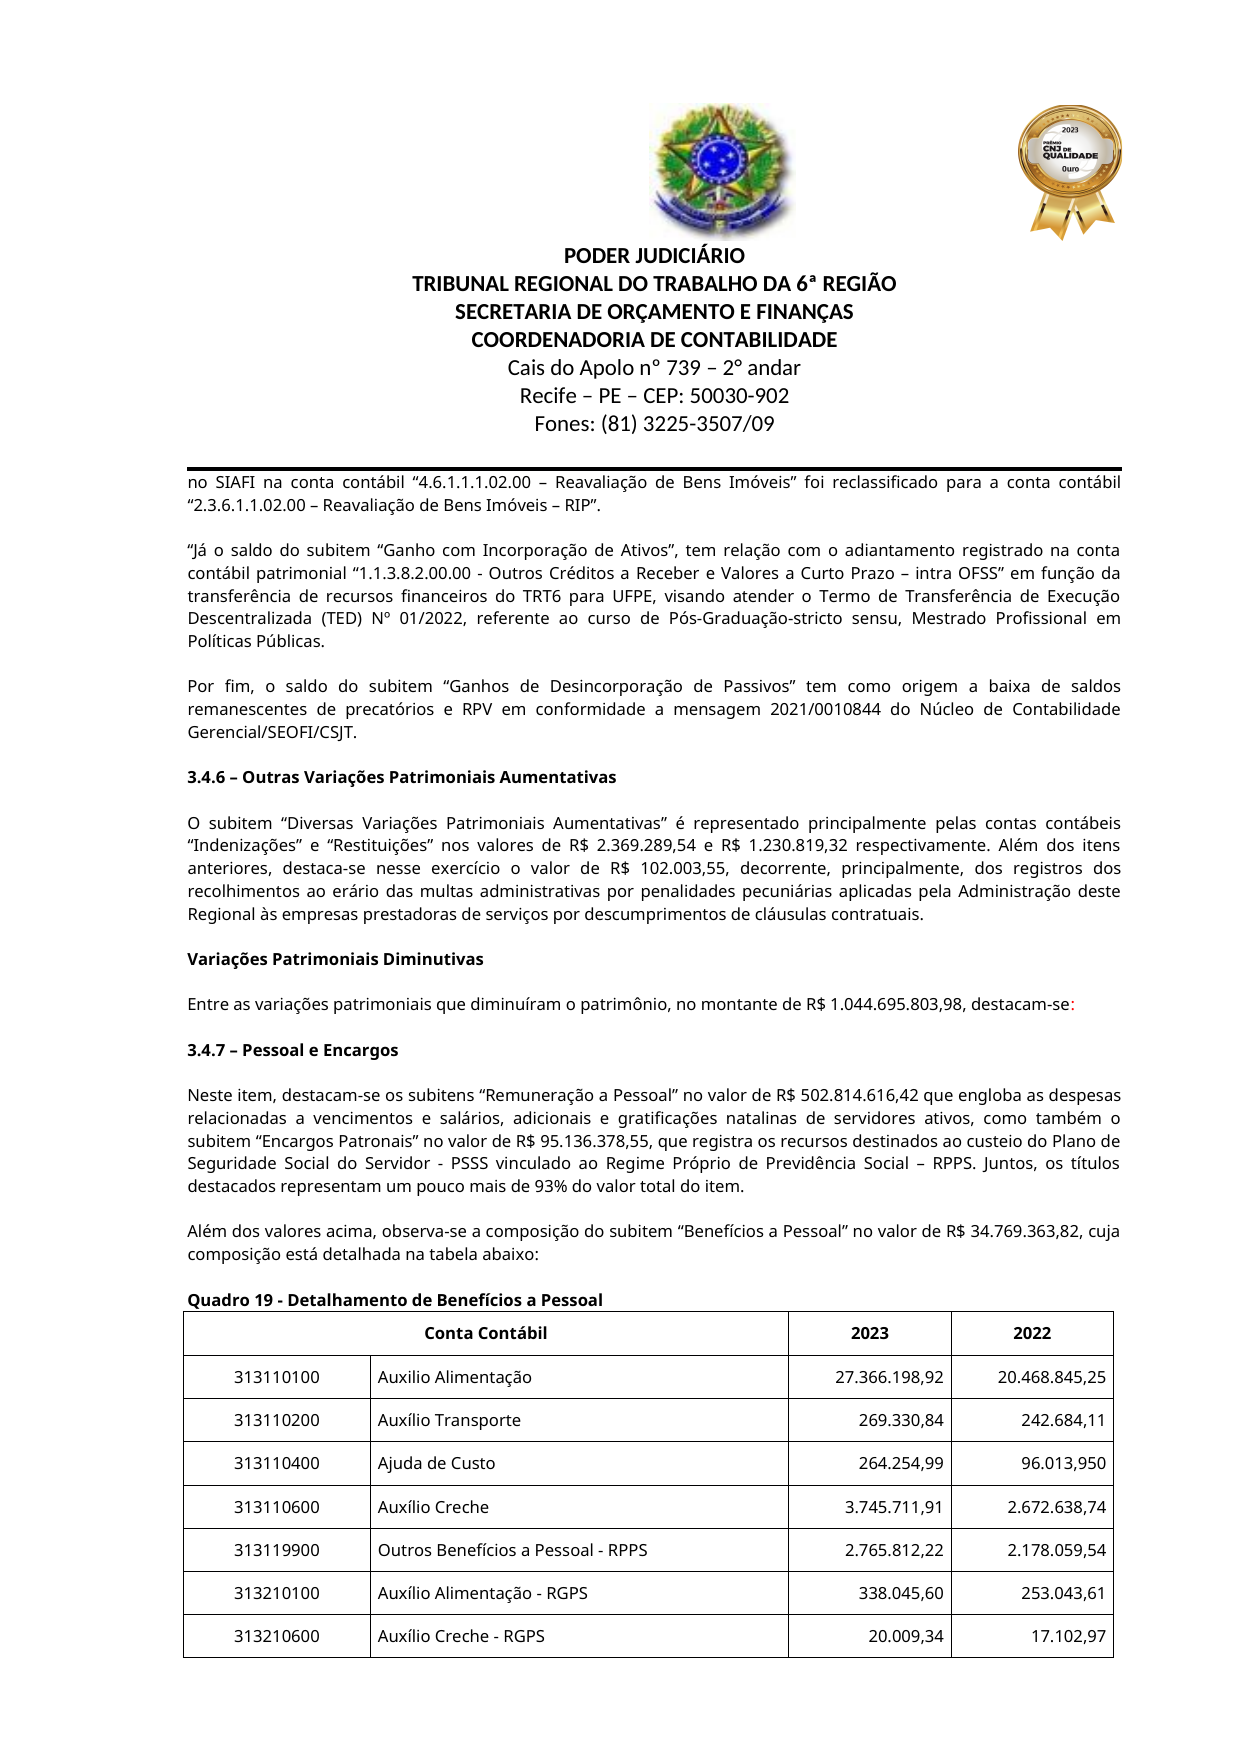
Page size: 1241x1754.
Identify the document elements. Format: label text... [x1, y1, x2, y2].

table_cell 2.672.638,74 [952, 1486, 1113, 1527]
table_cell 20.468.845,25 [952, 1356, 1113, 1397]
subtitle Neste item, destacam-se os subitens “Remuneração a Pessoal” no valor de R$ 502.814.616,42 que engloba as despesas relacionadas a vencimentos e salários, adicionais e gratificações natalinas de servidores ativos, como também o subitem “Encargos Patronais” no valor de R$ 95.136.378,55, que registra os recursos destinados ao custeio do Plano de Seguridade Social do Servidor - PSSS vinculado ao Regime Próprio de Previdência Social – RPPS. Juntos, os títulos destacados representam um pouco mais de 93% do valor total do item. [187, 1084, 1122, 1197]
table_cell 3.745.711,91 [789, 1486, 951, 1527]
table_cell 313110200 [184, 1399, 370, 1441]
table_cell 27.366.198,92 [789, 1356, 951, 1397]
subtitle “Já o saldo do subitem “Ganho com Incorporação de Ativos”, tem relação com o adiantamento registrado na conta contábil patrimonial “1.1.3.8.2.00.00 - Outros Créditos a Receber e Valores a Curto Prazo – intra OFSS” em função da transferência de recursos financeiros do TRT6 para UFPE, visando atender o Termo de Transferência de Execução Descentralizada (TED) Nº 01/2022, referente ao curso de Pós-Graduação-stricto sensu, Mestrado Profissional em Políticas Públicas. [187, 539, 1122, 652]
table_cell Auxílio Alimentação - RGPS [371, 1572, 788, 1614]
subtitle Variações Patrimoniais Diminutivas [187, 947, 1122, 970]
subtitle Entre as variações patrimoniais que diminuíram o patrimônio, no montante de R$ 1.044.695.803,98, destacam-se: [187, 993, 1122, 1016]
table_cell Outros Benefícios a Pessoal - RPPS [371, 1529, 788, 1571]
subtitle Além dos valores acima, observa-se a composição do subitem “Benefícios a Pessoal” no valor de R$ 34.769.363,82, cuja composição está detalhada na tabela abaixo: [187, 1220, 1122, 1265]
picture [1018, 105, 1123, 241]
table_cell 338.045,60 [789, 1572, 951, 1614]
picture [649, 103, 796, 241]
table_cell 253.043,61 [952, 1572, 1113, 1614]
table_cell 2.178.059,54 [952, 1529, 1113, 1571]
table_cell 17.102,97 [952, 1615, 1113, 1657]
subtitle 3.4.6 – Outras Variações Patrimoniais Aumentativas [187, 766, 1122, 788]
table_header 2022 [952, 1312, 1113, 1355]
table_cell 20.009,34 [789, 1615, 951, 1657]
table_cell 313210100 [184, 1572, 370, 1614]
subtitle Quadro 19 - Detalhamento de Benefícios a Pessoal [187, 1288, 1122, 1311]
table_cell Auxílio Creche [371, 1486, 788, 1527]
subtitle no SIAFI na conta contábil “4.6.1.1.1.02.00 – Reavaliação de Bens Imóveis” foi reclassificado para a conta contábil “2.3.6.1.1.02.00 – Reavaliação de Bens Imóveis – RIP”. [187, 471, 1122, 516]
table_cell 96.013,950 [952, 1442, 1113, 1484]
table_cell 264.254,99 [789, 1442, 951, 1484]
table_header 2023 [789, 1312, 951, 1355]
table_cell Auxílio Transporte [371, 1399, 788, 1441]
table_cell 2.765.812,22 [789, 1529, 951, 1571]
table_cell 269.330,84 [789, 1399, 951, 1441]
subtitle 3.4.7 – Pessoal e Encargos [187, 1038, 1122, 1061]
table_cell Ajuda de Custo [371, 1442, 788, 1484]
table_cell 313210600 [184, 1615, 370, 1657]
table_cell 242.684,11 [952, 1399, 1113, 1441]
subtitle O subitem “Diversas Variações Patrimoniais Aumentativas” é representado principalmente pelas contas contábeis “Indenizações” e “Restituições” nos valores de R$ 2.369.289,54 e R$ 1.230.819,32 respectivamente. Além dos itens anteriores, destaca-se nesse exercício o valor de R$ 102.003,55, decorrente, principalmente, dos registros dos recolhimentos ao erário das multas administrativas por penalidades pecuniárias aplicadas pela Administração deste Regional às empresas prestadoras de serviços por descumprimentos de cláusulas contratuais. [187, 811, 1122, 925]
table_cell Auxilio Alimentação [371, 1356, 788, 1397]
table_cell 313119900 [184, 1529, 370, 1571]
table_cell 313110400 [184, 1442, 370, 1484]
table_header Conta Contábil [184, 1312, 788, 1355]
table_cell 313110600 [184, 1486, 370, 1527]
table_cell 313110100 [184, 1356, 370, 1397]
table_cell Auxílio Creche - RGPS [371, 1615, 788, 1657]
subtitle Por fim, o saldo do subitem “Ganhos de Desincorporação de Passivos” tem como origem a baixa de saldos remanescentes de precatórios e RPV em conformidade a mensagem 2021/0010844 do Núcleo de Contabilidade Gerencial/SEOFI/CSJT. [187, 675, 1122, 743]
